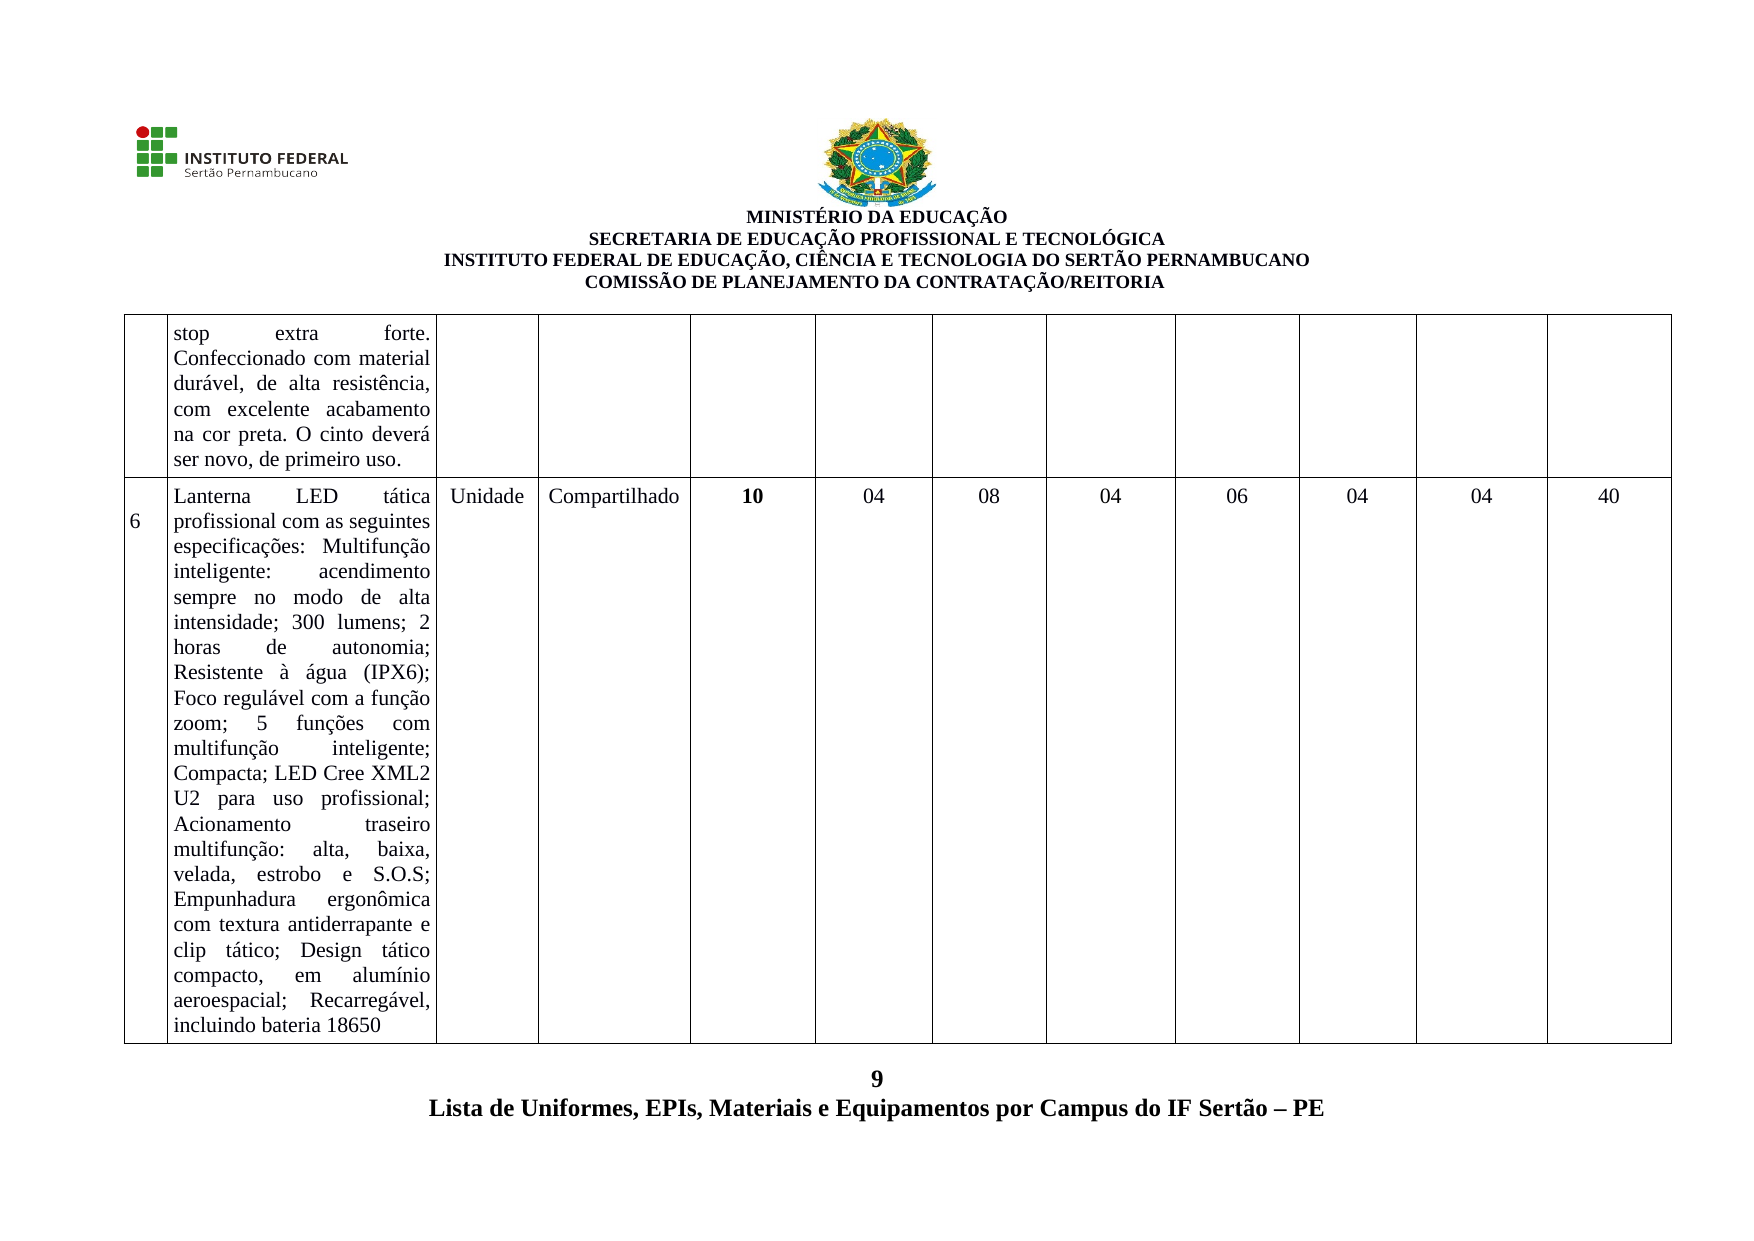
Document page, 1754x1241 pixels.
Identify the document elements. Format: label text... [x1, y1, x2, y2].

table_cell [1300, 315, 1416, 477]
table_cell [1417, 315, 1547, 477]
table_cell [1176, 315, 1299, 477]
table_cell 08 [933, 478, 1046, 1043]
picture [136, 126, 349, 178]
table_cell Compartilhado [539, 478, 690, 1043]
table_cell [437, 315, 538, 477]
picture [817, 118, 937, 207]
table_cell [539, 315, 690, 477]
table_cell 40 [1548, 478, 1671, 1043]
table_cell 04 [816, 478, 932, 1043]
table_cell Unidade [437, 478, 538, 1043]
table_cell 04 [1047, 478, 1175, 1043]
table_cell [816, 315, 932, 477]
table_cell 04 [1300, 478, 1416, 1043]
table_cell 06 [1176, 478, 1299, 1043]
table_cell [1548, 315, 1671, 477]
table_cell stop extra forte. Confeccionado com material durável, de alta resistência, com excelente acabamento na cor preta. O cinto deverá ser novo, de primeiro uso. [168, 315, 436, 477]
table_cell 10 [691, 478, 815, 1043]
table_cell [933, 315, 1046, 477]
table_cell 6 [125, 478, 167, 1043]
table_cell [691, 315, 815, 477]
table_cell Lanterna LED tática profissional com as seguintes especificações: Multifunção inteligente: acendimento sempre no modo de alta intensidade; 300 lumens; 2 horas de autonomia; Resistente à água (IPX6); Foco regulável com a função zoom; 5 funções com multifunção inteligente; Compacta; LED Cree XML2 U2 para uso profissional; Acionamento traseiro multifunção: alta, baixa, velada, estrobo e S.O.S; Empunhadura ergonômica com textura antiderrapante e clip tático; Design tático compacto, em alumínio aeroespacial; Recarregável, incluindo bateria 18650 [168, 478, 436, 1043]
table_cell 04 [1417, 478, 1547, 1043]
table_cell [125, 315, 167, 477]
table_cell [1047, 315, 1175, 477]
